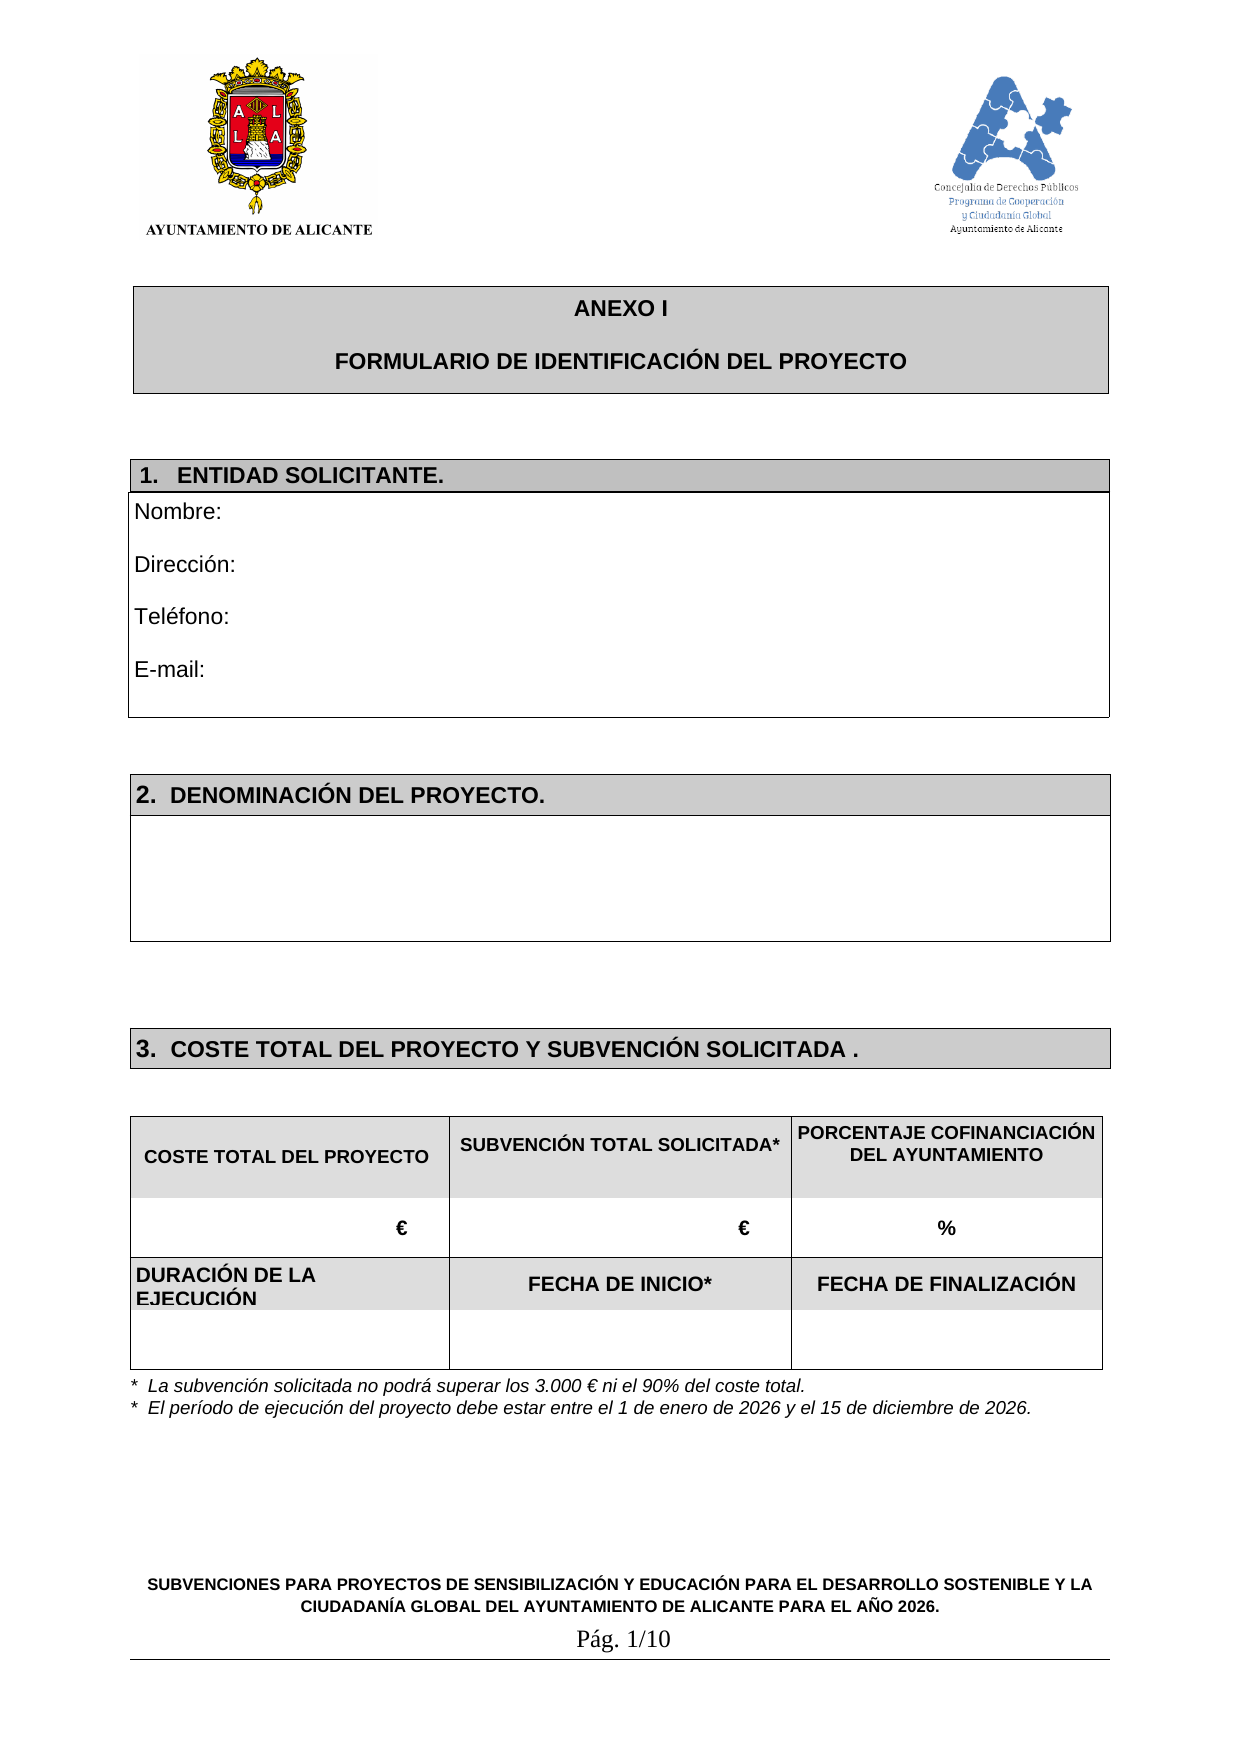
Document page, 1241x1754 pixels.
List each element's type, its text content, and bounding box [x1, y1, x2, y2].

table_header 2. DENOMINACIÓN DEL PROYECTO. [131, 775, 1110, 815]
table_header PORCENTAJE COFINANCIACIÓN DEL AYUNTAMIENTO [792, 1117, 1102, 1198]
table_header COSTE TOTAL DEL PROYECTO [131, 1117, 449, 1198]
table_cell [450, 1310, 791, 1369]
table_cell FECHA DE INICIO* [450, 1258, 791, 1310]
table_cell € [450, 1198, 791, 1257]
text FORMULARIO DE IDENTIFICACIÓN DEL PROYECTO [149, 348, 1093, 374]
table_cell [131, 1310, 449, 1369]
table_header SUBVENCIÓN TOTAL SOLICITADA* [450, 1117, 791, 1198]
table_header [131, 816, 1110, 941]
table_cell % [792, 1198, 1102, 1257]
table_header Nombre: Dirección: Teléfono: E-mail: [129, 493, 1109, 717]
text ANEXO I [149, 295, 1093, 321]
list ENTIDAD SOLICITANTE. [131, 460, 1109, 491]
table_cell [792, 1310, 1102, 1369]
text * El período de ejecución del proyecto debe estar entre el 1 de enero de 2026 y el 15 de diciembre de 2026. [130, 1397, 1107, 1418]
picture [139, 54, 378, 240]
table_cell € [131, 1198, 449, 1257]
table_header 3. COSTE TOTAL DEL PROYECTO Y SUBVENCIÓN SOLICITADA . [131, 1029, 1110, 1068]
table_cell FECHA DE FINALIZACIÓN [792, 1258, 1102, 1310]
table_cell DURACIÓN DE LA EJECUCIÓN DEL PROYECTO (en meses) [131, 1258, 449, 1310]
text * La subvención solicitada no podrá superar los 3.000 € ni el 90% del coste total. [130, 1375, 1107, 1397]
picture [911, 56, 1106, 254]
